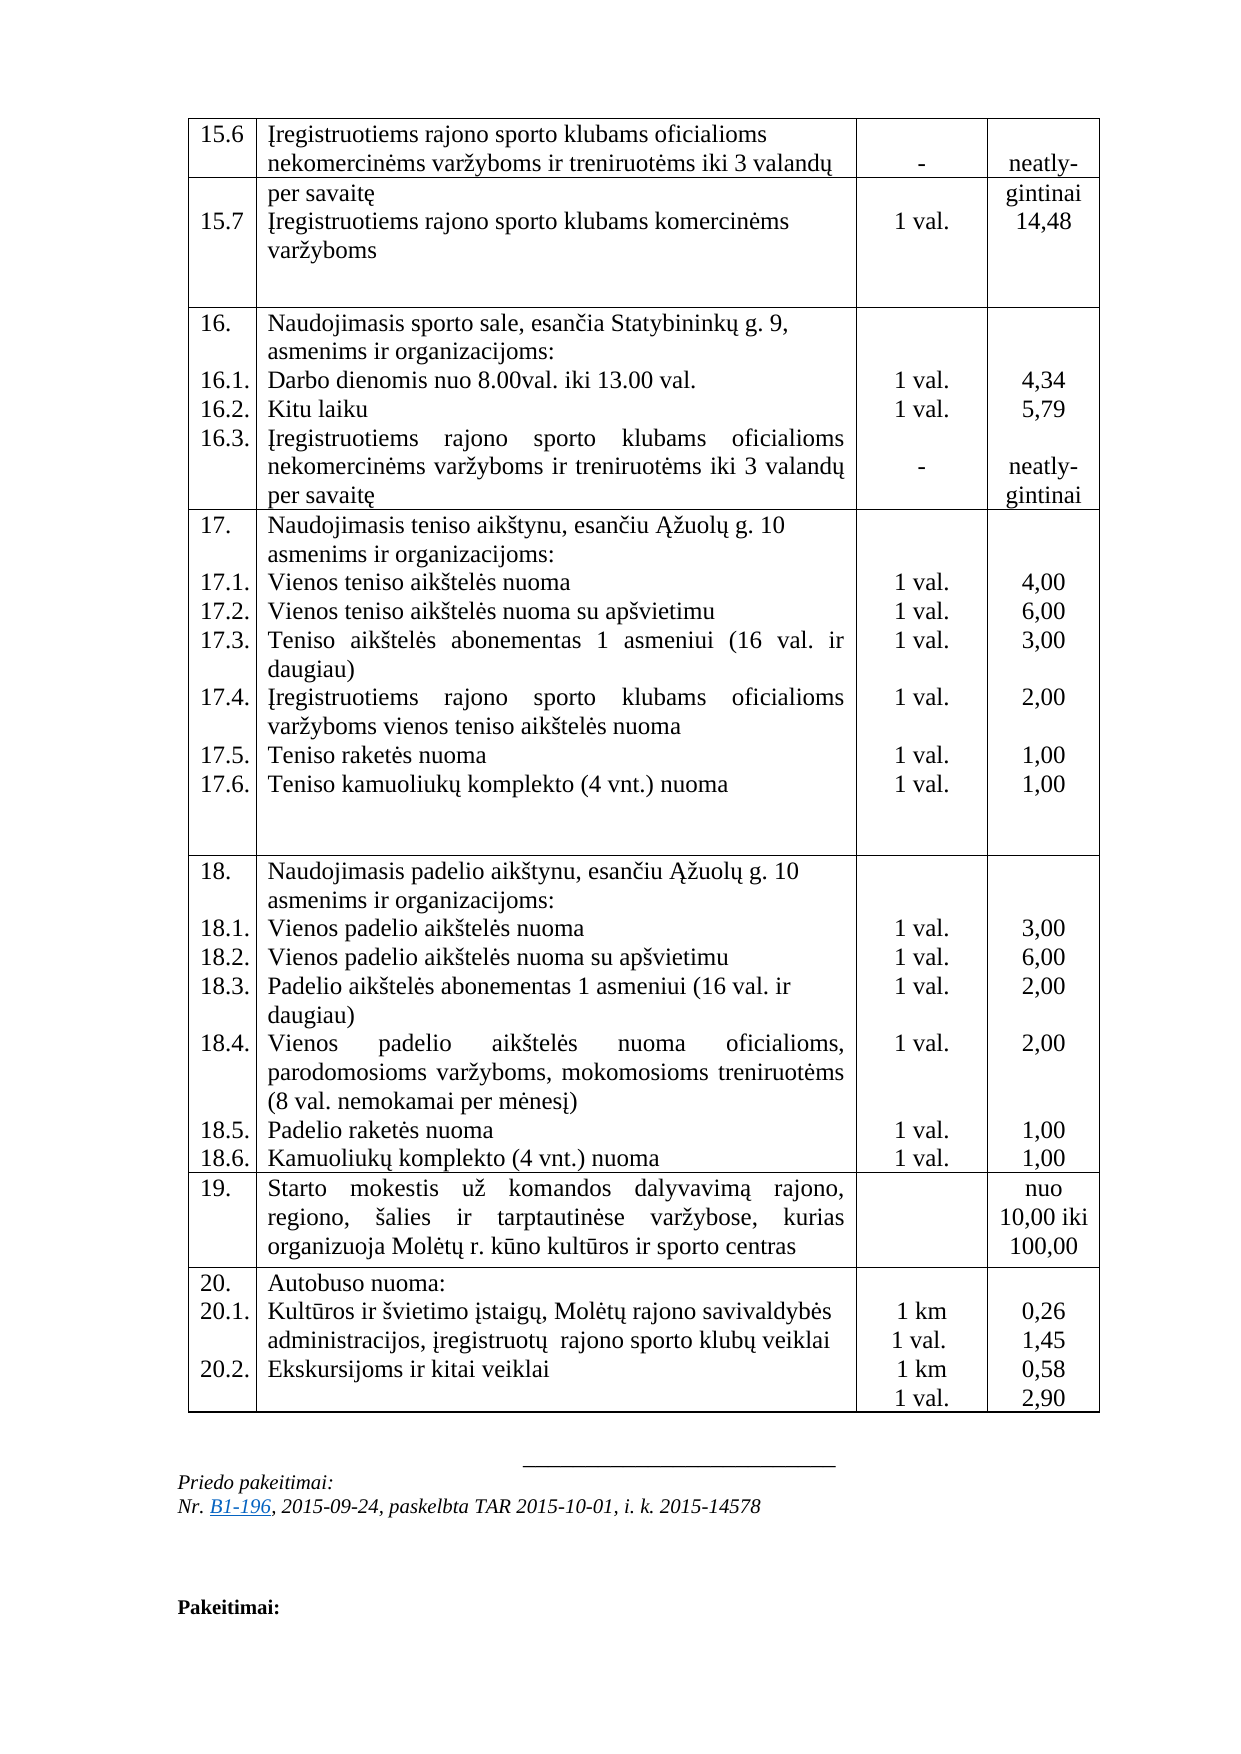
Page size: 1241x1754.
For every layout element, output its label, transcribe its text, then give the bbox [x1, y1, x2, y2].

table_cell 20. 20.1. 20.2. [189, 1268, 256, 1411]
text Nr. B1-196, 2015-09-24, paskelbta TAR 2015-10-01, i. k. 2015-14578 [177, 1494, 1181, 1518]
table_cell 18. 18.1. 18.2. 18.3. 18.4. 18.5. 18.6. [189, 856, 256, 1172]
table_cell [857, 1173, 987, 1267]
table_cell 15.7 [189, 178, 256, 307]
table_cell Autobuso nuoma: Kultūros ir švietimo įstaigų, Molėtų rajono savivaldybės administracijos, įregistruotų rajono sporto klubų veiklai Ekskursijoms ir kitai veiklai [257, 1268, 856, 1411]
table_cell 19. [189, 1173, 256, 1267]
table_cell 0,26 1,45 0,58 2,90 [988, 1268, 1099, 1411]
table_cell 16. 16.1. 16.2. 16.3. [189, 308, 256, 509]
table_cell 1 val. 1 val. - [857, 308, 987, 509]
table_cell Naudojimasis teniso aikštynu, esančiu Ąžuolų g. 10 asmenims ir organizacijoms: Vienos teniso aikštelės nuoma Vienos teniso aikštelės nuoma su apšvietimu Teniso aikštelės abonementas 1 asmeniui (16 val. ir daugiau) Įregistruotiems rajono sporto klubams oficialioms varžyboms vienos teniso aikštelės nuoma Teniso raketės nuoma Teniso kamuoliukų komplekto (4 vnt.) nuoma [257, 510, 856, 855]
table_cell nuo 10,00 iki 100,00 [988, 1173, 1099, 1267]
table_cell Starto mokestis už komandos dalyvavimą rajono, regiono, šalies ir tarptautinėse varžybose, kurias organizuoja Molėtų r. kūno kultūros ir sporto centras [257, 1173, 856, 1267]
text _________________________ [177, 1441, 1181, 1470]
table_cell Įregistruotiems rajono sporto klubams oficialioms nekomercinėms varžyboms ir treniruotėms iki 3 valandų [257, 119, 856, 177]
table_cell 4,00 6,00 3,00 2,00 1,00 1,00 [988, 510, 1099, 855]
table_cell 3,00 6,00 2,00 2,00 1,00 1,00 [988, 856, 1099, 1172]
table_cell neatly- [988, 119, 1099, 177]
table_cell 17. 17.1. 17.2. 17.3. 17.4. 17.5. 17.6. [189, 510, 256, 855]
table_cell 15.6 [189, 119, 256, 177]
table_cell 4,34 5,79 neatly-gintinai [988, 308, 1099, 509]
table_cell 1 val. 1 val. 1 val. 1 val. 1 val. 1 val. [857, 856, 987, 1172]
table_cell 1 km 1 val. 1 km 1 val. [857, 1268, 987, 1411]
table_cell Naudojimasis sporto sale, esančia Statybininkų g. 9, asmenims ir organizacijoms: Darbo dienomis nuo 8.00val. iki 13.00 val. Kitu laiku Įregistruotiems rajono sporto klubams oficialioms nekomercinėms varžyboms ir treniruotėms iki 3 valandų per savaitę [257, 308, 856, 509]
table_cell Naudojimasis padelio aikštynu, esančiu Ąžuolų g. 10 asmenims ir organizacijoms: Vienos padelio aikštelės nuoma Vienos padelio aikštelės nuoma su apšvietimu Padelio aikštelės abonementas 1 asmeniui (16 val. ir daugiau) Vienos padelio aikštelės nuoma oficialioms, parodomosioms varžyboms, mokomosioms treniruotėms (8 val. nemokamai per mėnesį) Padelio raketės nuoma Kamuoliukų komplekto (4 vnt.) nuoma [257, 856, 856, 1172]
table_cell [857, 119, 987, 177]
text Priedo pakeitimai: [177, 1470, 1181, 1494]
table_cell 1 val. [857, 178, 987, 307]
table_cell 1 val. 1 val. 1 val. 1 val. 1 val. 1 val. [857, 510, 987, 855]
table_cell per savaitę Įregistruotiems rajono sporto klubams komercinėms varžyboms [257, 178, 856, 307]
table_cell gintinai 14,48 [988, 178, 1099, 307]
text Pakeitimai: [177, 1595, 1181, 1619]
